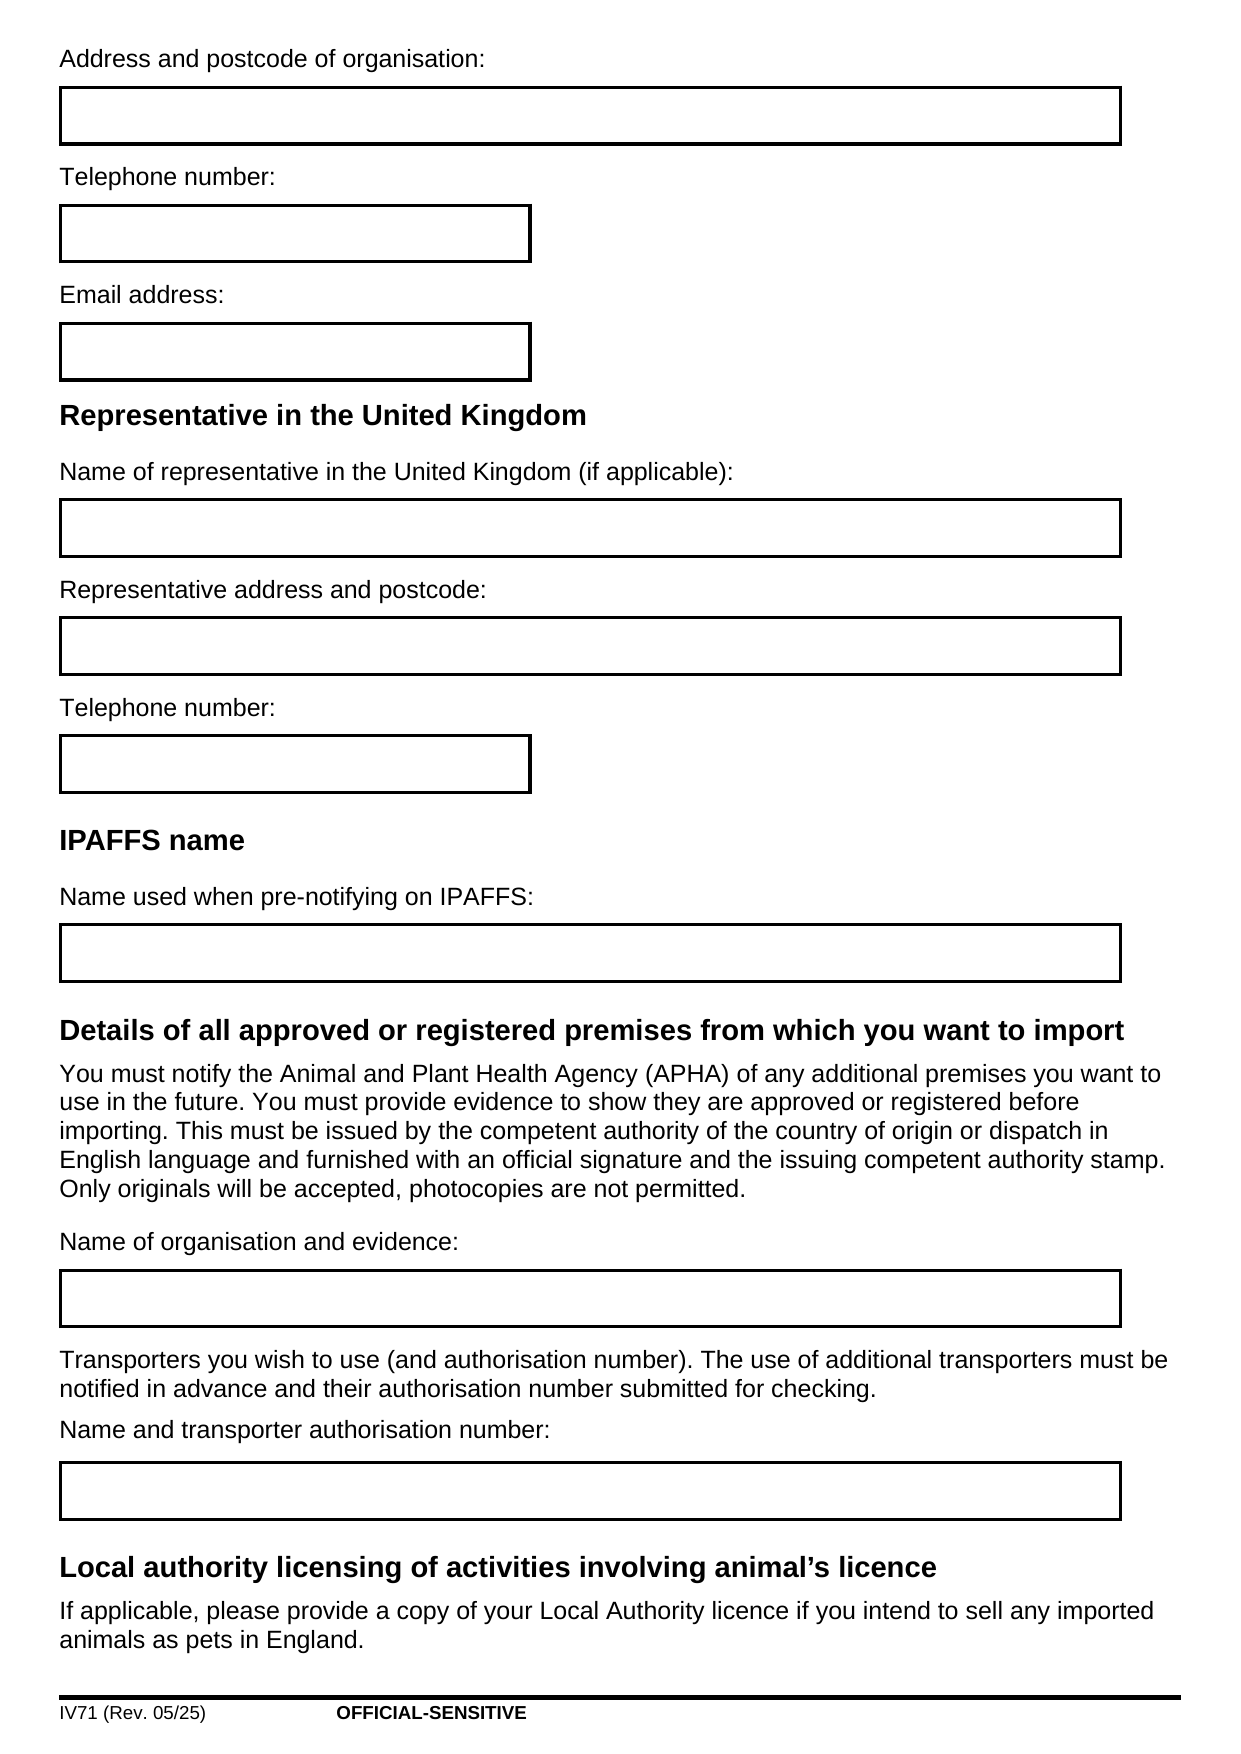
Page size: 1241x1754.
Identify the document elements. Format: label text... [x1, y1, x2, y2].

text Transporters you wish to use (and authorisation number). The use of additional transporters must be notified in advance and their authorisation number submitted for checking. [59, 1345, 1181, 1403]
text Name and transporter authorisation number: [59, 1415, 1181, 1444]
subtitle Representative in the United Kingdom [59, 398, 1181, 432]
text Telephone number: [59, 693, 1181, 722]
subtitle Local authority licensing of activities involving animal’s licence [59, 1550, 1181, 1583]
text Name used when pre-notifying on IPAFFS: [59, 882, 1181, 911]
text Name of organisation and evidence: [59, 1227, 1181, 1256]
text Name of representative in the United Kingdom (if applicable): [59, 457, 1181, 486]
text If applicable, please provide a copy of your Local Authority licence if you intend to sell any imported animals as pets in England. [59, 1596, 1181, 1653]
text You must notify the Animal and Plant Health Agency (APHA) of any additional premises you want to use in the future. You must provide evidence to show they are approved or registered before importing. This must be issued by the competent authority of the country of origin or dispatch in English language and furnished with an official signature and the issuing competent authority stamp. Only originals will be accepted, photocopies are not permitted. [59, 1058, 1181, 1202]
text Email address: [59, 280, 1181, 309]
subtitle IPAFFS name [59, 823, 1181, 857]
text Address and postcode of organisation: [59, 44, 1181, 73]
subtitle Details of all approved or registered premises from which you want to import [59, 1012, 1181, 1046]
text Representative address and postcode: [59, 575, 1181, 604]
text Telephone number: [59, 162, 1181, 191]
